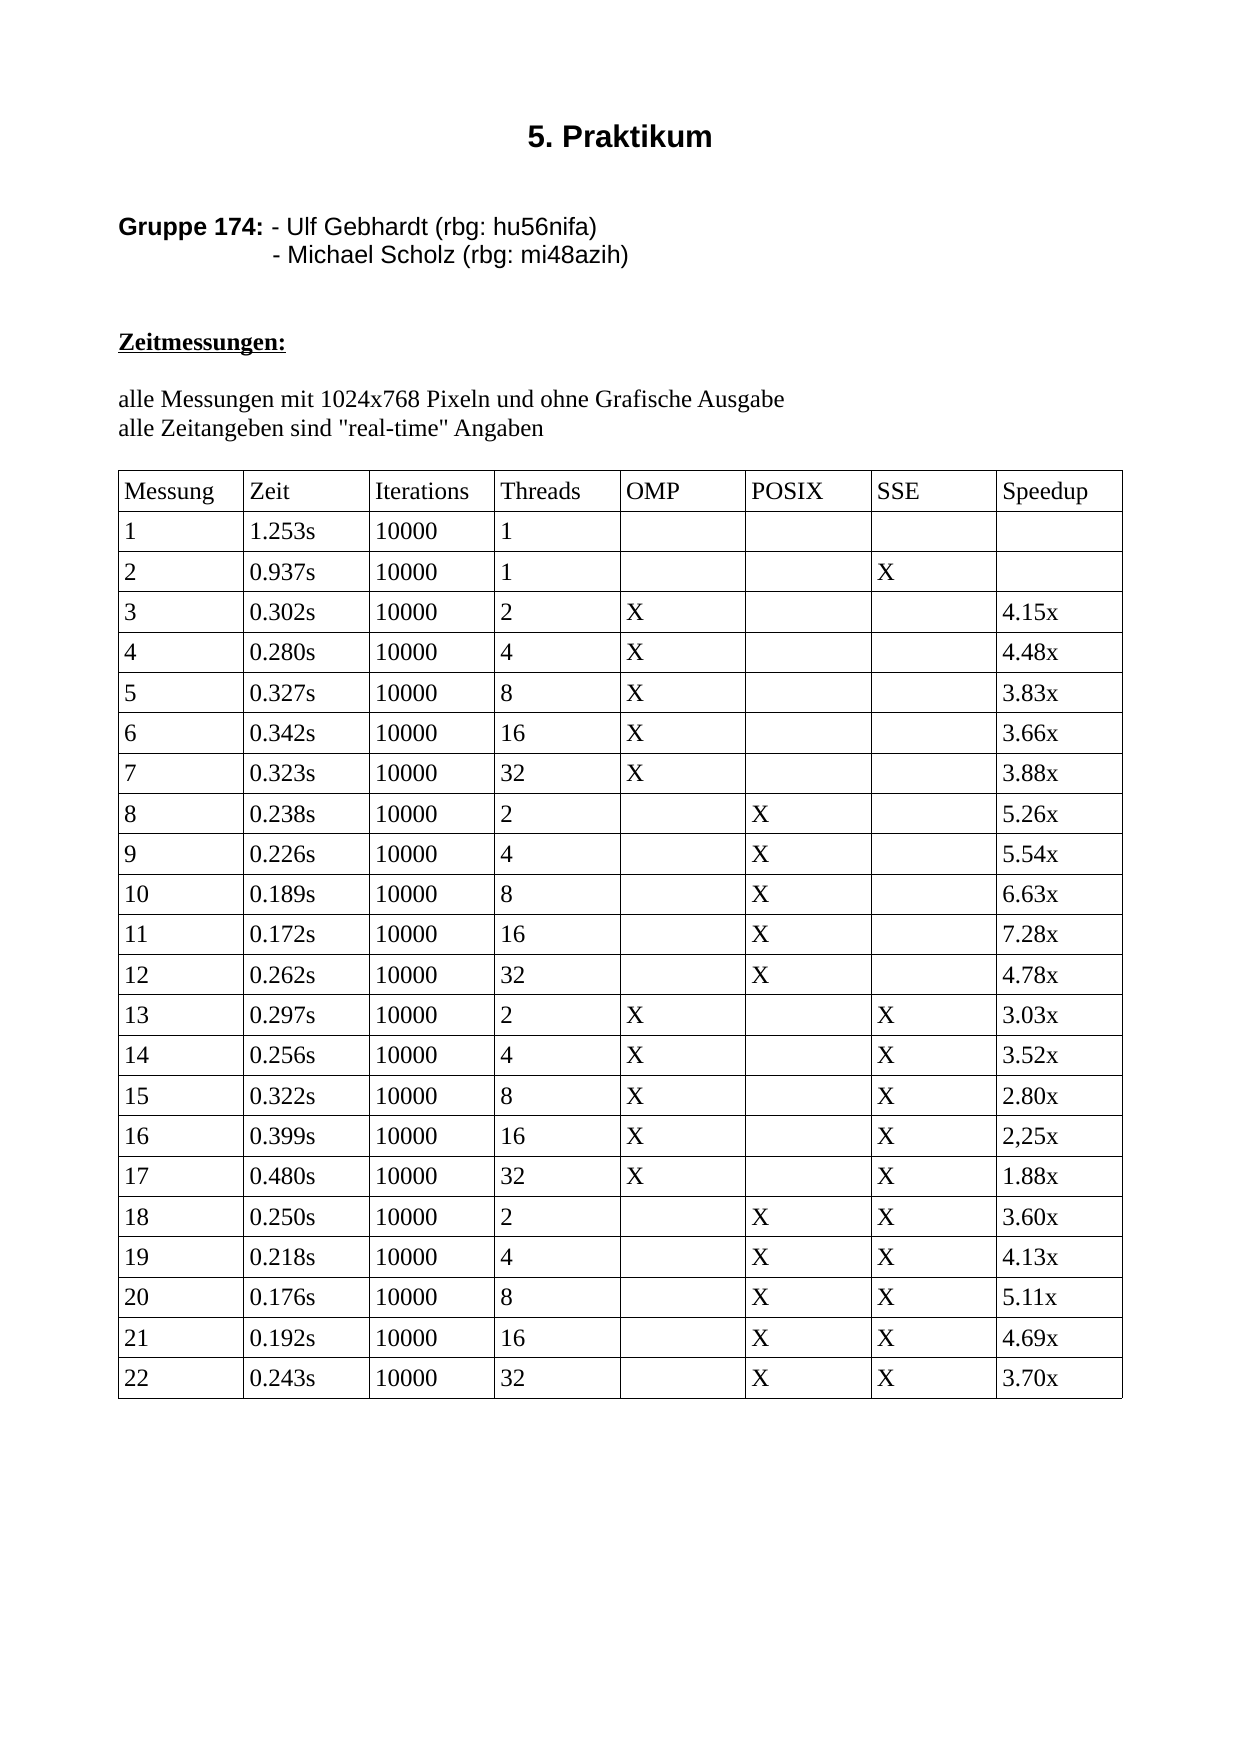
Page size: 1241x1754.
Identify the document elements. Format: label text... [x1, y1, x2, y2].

table_cell 4.48x [997, 633, 1122, 672]
table_cell 8 [495, 673, 620, 712]
table_cell 0.399s [244, 1116, 369, 1156]
table_cell 2 [495, 592, 620, 632]
table_cell 10 [119, 875, 243, 914]
table_cell 4 [495, 1036, 620, 1075]
table_cell 4 [495, 633, 620, 672]
table_header Messung [119, 471, 243, 511]
table_cell 5.11x [997, 1278, 1122, 1317]
table_cell 10000 [370, 552, 494, 591]
table_cell 1 [495, 552, 620, 591]
text Gruppe 174: - Ulf Gebhardt (rbg: hu56nifa) [118, 212, 1122, 240]
table_cell 0.280s [244, 633, 369, 672]
table_cell X [621, 1076, 745, 1115]
table_cell 19 [119, 1237, 243, 1277]
table_cell X [746, 1197, 871, 1236]
table_cell 4.69x [997, 1318, 1122, 1357]
table_cell 2.80x [997, 1076, 1122, 1115]
table_cell X [746, 915, 871, 954]
table_cell 10000 [370, 1318, 494, 1357]
table_cell 4 [119, 633, 243, 672]
table_cell [872, 834, 996, 873]
table_cell 0.480s [244, 1157, 369, 1196]
table_cell X [621, 633, 745, 672]
table_cell [872, 794, 996, 833]
table_cell [872, 512, 996, 551]
table_cell X [872, 552, 996, 591]
table_cell X [872, 1036, 996, 1075]
table_cell 2 [495, 1197, 620, 1236]
table_cell [621, 552, 745, 591]
table_cell 10000 [370, 673, 494, 712]
table_cell X [746, 1237, 871, 1277]
table_cell 8 [495, 1076, 620, 1115]
text alle Messungen mit 1024x768 Pixeln und ohne Grafische Ausgabe [118, 384, 1122, 413]
table_cell 8 [495, 1278, 620, 1317]
table_cell 10000 [370, 1157, 494, 1196]
table_cell [746, 1157, 871, 1196]
table_cell 0.262s [244, 955, 369, 994]
table_cell [621, 512, 745, 551]
table_cell X [621, 995, 745, 1035]
table_cell 16 [495, 713, 620, 752]
table_cell 5.54x [997, 834, 1122, 873]
table_cell 10000 [370, 713, 494, 752]
table_cell 18 [119, 1197, 243, 1236]
table_cell 0.192s [244, 1318, 369, 1357]
table_cell 22 [119, 1358, 243, 1397]
table_cell 0.342s [244, 713, 369, 752]
table_cell 2 [495, 995, 620, 1035]
table_cell 5.26x [997, 794, 1122, 833]
table_cell X [746, 794, 871, 833]
table_cell [621, 1318, 745, 1357]
table_cell X [621, 592, 745, 632]
table_cell 17 [119, 1157, 243, 1196]
table_cell 1.88x [997, 1157, 1122, 1196]
table_cell X [746, 1358, 871, 1397]
table_cell 3.70x [997, 1358, 1122, 1397]
table_cell [621, 1197, 745, 1236]
table_cell 16 [495, 915, 620, 954]
table_cell 10000 [370, 875, 494, 914]
table_cell 8 [495, 875, 620, 914]
table_cell 6.63x [997, 875, 1122, 914]
table_cell 10000 [370, 592, 494, 632]
text Zeitmessungen: [118, 327, 1122, 355]
table_header POSIX [746, 471, 871, 511]
table_cell 0.256s [244, 1036, 369, 1075]
table_cell 0.322s [244, 1076, 369, 1115]
table_cell 10000 [370, 512, 494, 551]
table_cell 10000 [370, 1197, 494, 1236]
table_cell 10000 [370, 834, 494, 873]
table_cell 2 [495, 794, 620, 833]
table_cell 1 [119, 512, 243, 551]
table_cell 20 [119, 1278, 243, 1317]
table_cell X [621, 754, 745, 793]
table_cell 10000 [370, 955, 494, 994]
table_cell 10000 [370, 1116, 494, 1156]
table_header OMP [621, 471, 745, 511]
table_cell 0.218s [244, 1237, 369, 1277]
table_cell 0.323s [244, 754, 369, 793]
table_cell 9 [119, 834, 243, 873]
table_cell 13 [119, 995, 243, 1035]
table_header Threads [495, 471, 620, 511]
table_cell 4 [495, 834, 620, 873]
table_cell [621, 1237, 745, 1277]
table_cell [621, 955, 745, 994]
table_cell X [746, 1318, 871, 1357]
table_cell X [872, 995, 996, 1035]
table_cell 12 [119, 955, 243, 994]
table_cell 10000 [370, 1237, 494, 1277]
table_cell 21 [119, 1318, 243, 1357]
table_cell X [872, 1358, 996, 1397]
table_cell X [872, 1116, 996, 1156]
table_cell 10000 [370, 1036, 494, 1075]
table_cell 0.189s [244, 875, 369, 914]
table_cell X [621, 713, 745, 752]
table_cell 1 [495, 512, 620, 551]
table_cell 10000 [370, 1358, 494, 1397]
table_cell 10000 [370, 754, 494, 793]
table_cell 0.937s [244, 552, 369, 591]
table_cell 3.88x [997, 754, 1122, 793]
table_cell 15 [119, 1076, 243, 1115]
table_cell X [746, 955, 871, 994]
table_cell X [621, 1036, 745, 1075]
table_cell [746, 995, 871, 1035]
table_cell X [872, 1318, 996, 1357]
table_cell 2 [119, 552, 243, 591]
table_cell 10000 [370, 633, 494, 672]
table_cell 10000 [370, 995, 494, 1035]
table_cell 16 [495, 1318, 620, 1357]
table_cell 6 [119, 713, 243, 752]
table_cell 1.253s [244, 512, 369, 551]
table_cell [621, 1358, 745, 1397]
table_cell [746, 552, 871, 591]
table_cell 14 [119, 1036, 243, 1075]
text alle Zeitangeben sind "real-time" Angaben [118, 413, 1122, 442]
table_cell 0.297s [244, 995, 369, 1035]
table_cell [872, 592, 996, 632]
table_cell 32 [495, 754, 620, 793]
table_cell 3 [119, 592, 243, 632]
table_cell 0.250s [244, 1197, 369, 1236]
table_cell X [872, 1076, 996, 1115]
table_cell 16 [495, 1116, 620, 1156]
table_cell 10000 [370, 915, 494, 954]
table_cell [621, 1278, 745, 1317]
table_cell 7.28x [997, 915, 1122, 954]
table_cell 4.15x [997, 592, 1122, 632]
table_cell [872, 875, 996, 914]
table_cell 11 [119, 915, 243, 954]
table_cell [872, 955, 996, 994]
table_cell X [621, 1157, 745, 1196]
table_cell 10000 [370, 1278, 494, 1317]
table_cell [746, 754, 871, 793]
table_cell 0.226s [244, 834, 369, 873]
table_header SSE [872, 471, 996, 511]
table_cell 0.176s [244, 1278, 369, 1317]
table_cell [746, 1036, 871, 1075]
table_cell [621, 875, 745, 914]
table_cell 32 [495, 1157, 620, 1196]
table_cell [872, 915, 996, 954]
table_cell X [872, 1278, 996, 1317]
table_cell [746, 1116, 871, 1156]
table_cell [872, 713, 996, 752]
table_cell 7 [119, 754, 243, 793]
table_cell 0.327s [244, 673, 369, 712]
table_cell [746, 713, 871, 752]
table_cell 2,25x [997, 1116, 1122, 1156]
table_cell 8 [119, 794, 243, 833]
table_cell 4.78x [997, 955, 1122, 994]
table_header Zeit [244, 471, 369, 511]
table_cell 0.238s [244, 794, 369, 833]
table_cell [746, 633, 871, 672]
table_cell 3.66x [997, 713, 1122, 752]
table_cell [621, 794, 745, 833]
table_cell 5 [119, 673, 243, 712]
text - Michael Scholz (rbg: mi48azih) [118, 240, 1122, 269]
table_cell 4 [495, 1237, 620, 1277]
table_cell 16 [119, 1116, 243, 1156]
table_cell 3.83x [997, 673, 1122, 712]
table_cell X [872, 1157, 996, 1196]
table_cell 10000 [370, 1076, 494, 1115]
table_cell [621, 834, 745, 873]
table_cell 3.52x [997, 1036, 1122, 1075]
table_cell [872, 633, 996, 672]
table_header Iterations [370, 471, 494, 511]
table_cell X [621, 673, 745, 712]
table_cell [872, 754, 996, 793]
table_cell 3.03x [997, 995, 1122, 1035]
table_cell 0.243s [244, 1358, 369, 1397]
table_cell [746, 512, 871, 551]
table_cell 3.60x [997, 1197, 1122, 1236]
table_cell 32 [495, 1358, 620, 1397]
table_cell 0.172s [244, 915, 369, 954]
table_cell [746, 592, 871, 632]
table_cell [621, 915, 745, 954]
table_cell [997, 552, 1122, 591]
table_header Speedup [997, 471, 1122, 511]
table_cell [997, 512, 1122, 551]
text 5. Praktikum [118, 118, 1122, 154]
table_cell 10000 [370, 794, 494, 833]
table_cell X [746, 834, 871, 873]
table_cell 0.302s [244, 592, 369, 632]
table_cell X [872, 1237, 996, 1277]
table_cell X [746, 875, 871, 914]
table_cell 4.13x [997, 1237, 1122, 1277]
table_cell [872, 673, 996, 712]
table_cell X [746, 1278, 871, 1317]
table_cell X [621, 1116, 745, 1156]
table_cell 32 [495, 955, 620, 994]
table_cell [746, 1076, 871, 1115]
table_cell X [872, 1197, 996, 1236]
table_cell [746, 673, 871, 712]
